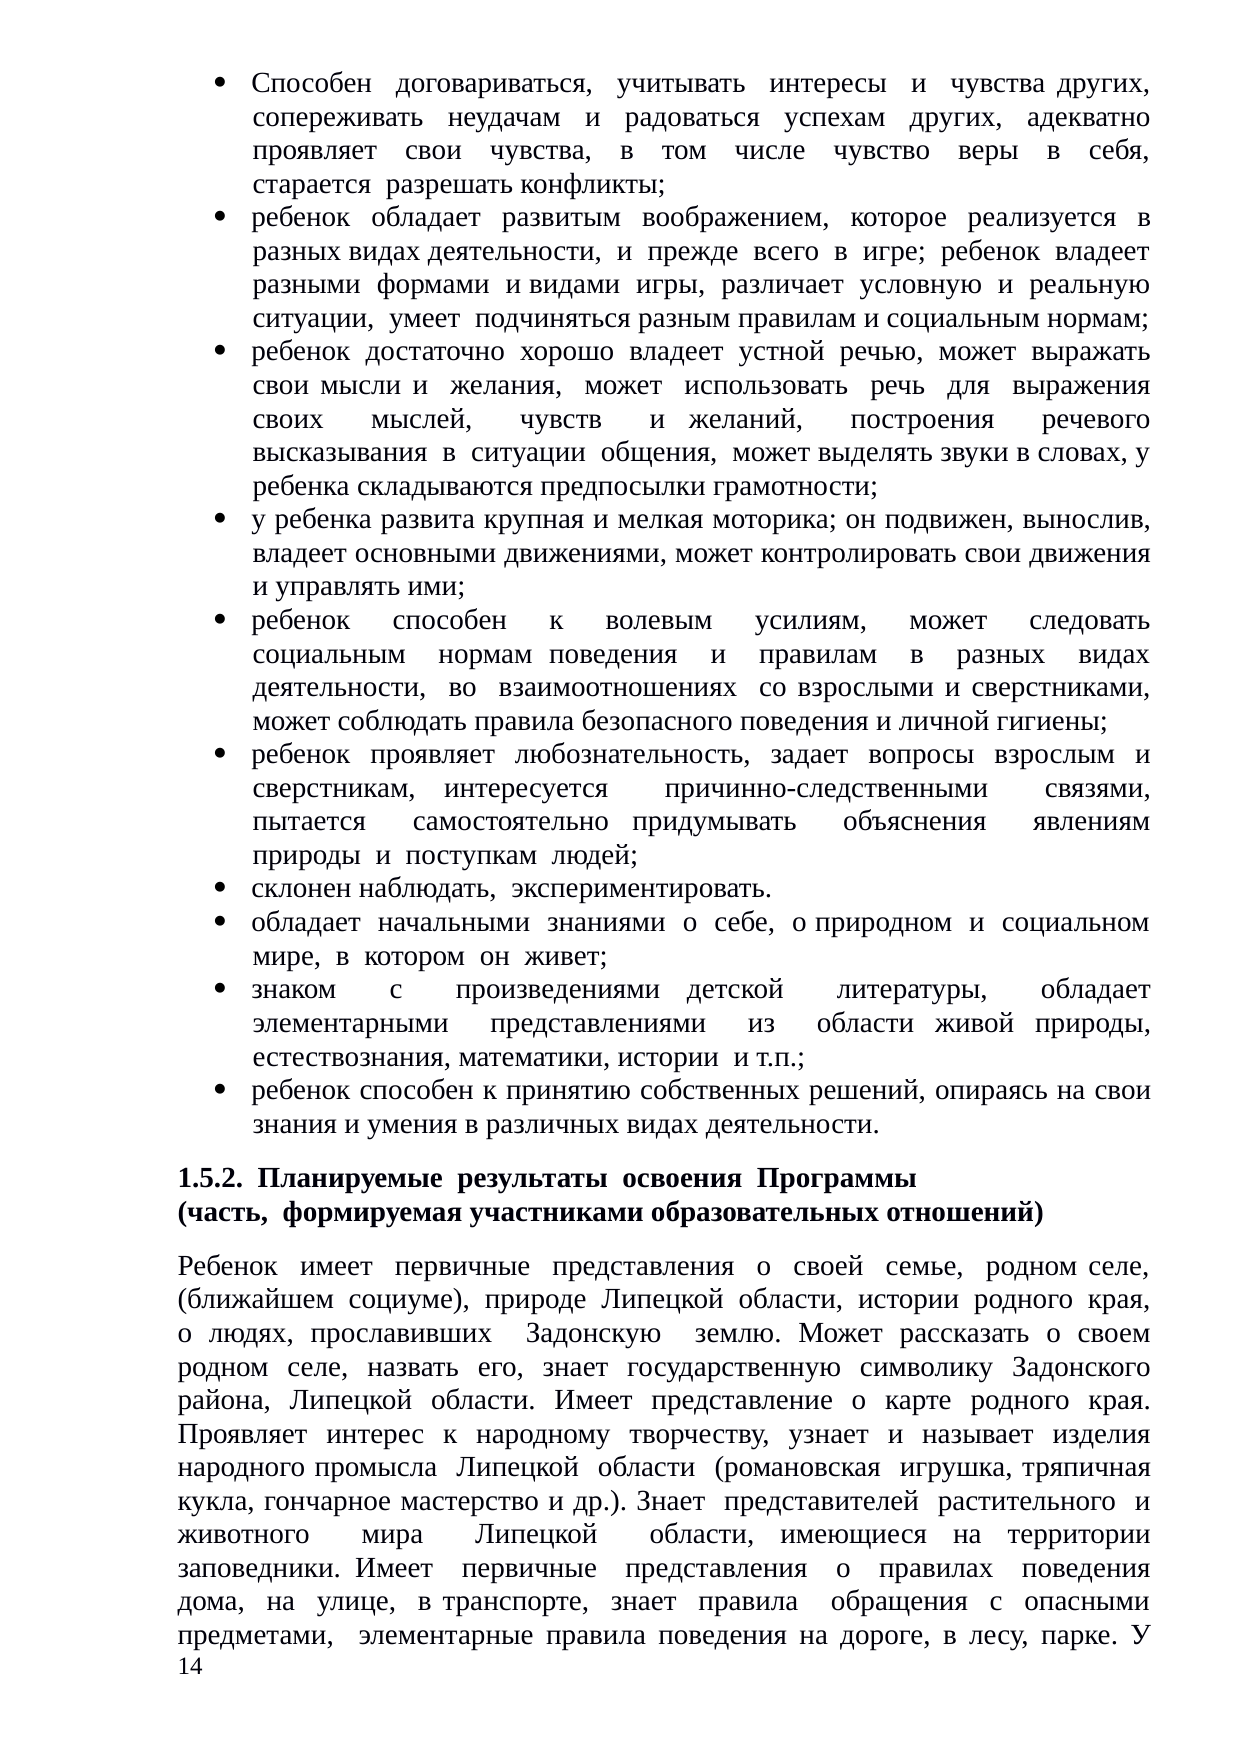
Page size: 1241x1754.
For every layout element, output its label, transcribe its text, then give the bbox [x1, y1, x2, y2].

text Ребенок имеет первичные представления о своей семье, родном селе, (ближайшем социуме), природе Липецкой области, истории родного края, о людях, прославивших Задонскую землю. Может рассказать о своем родном селе, назвать его, знает государственную символику Задонского района, Липецкой области. Имеет представление о карте родного края. Проявляет интерес к народному творчеству, узнает и называет изделия народного промысла Липецкой области (романовская игрушка, тряпичная кукла, гончарное мастерство и др.). Знает представителей растительного и животного мира Липецкой области, имеющиеся на территории заповедники. Имеет первичные представления о правилах поведения дома, на улице, в транспорте, знает правила обращения с опасными предметами, элементарные правила поведения на дороге, в лесу, парке. У [177, 1248, 1152, 1651]
list склонен наблюдать, экспериментировать. [215, 871, 1152, 904]
list ребенок способен к принятию собственных решений, опираясь на свои знания и умения в различных видах деятельности. [215, 1072, 1152, 1139]
list обладает начальными знаниями о себе, о природном и социальном мире, в котором он живет; [215, 904, 1152, 971]
text (часть, формируемая участниками образовательных отношений) [177, 1194, 1152, 1227]
list у ребенка развита крупная и мелкая моторика; он подвижен, вынослив, владеет основными движениями, может контролировать свои движения и управлять ими; [215, 501, 1152, 602]
text 1.5.2. Планируемые результаты освоения Программы [177, 1160, 1152, 1194]
list ребенок проявляет любознательность, задает вопросы взрослым и сверстникам, интересуется причинно-следственными связями, пытается самостоятельно придумывать объяснения явлениям природы и поступкам людей; [215, 736, 1152, 871]
list знаком с произведениями детской литературы, обладает элементарными представлениями из области живой природы, естествознания, математики, истории и т.п.; [215, 971, 1152, 1072]
list ребенок обладает развитым воображением, которое реализуется в разных видах деятельности, и прежде всего в игре; ребенок владеет разными формами и видами игры, различает условную и реальную ситуации, умеет подчиняться разным правилам и социальным нормам; [215, 199, 1152, 333]
list Способен договариваться, учитывать интересы и чувства других, сопереживать неудачам и радоваться успехам других, адекватно проявляет свои чувства, в том числе чувство веры в себя, старается разрешать конфликты; [215, 65, 1152, 199]
list ребенок способен к волевым усилиям, может следовать социальным нормам поведения и правилам в разных видах деятельности, во взаимоотношениях со взрослыми и сверстниками, может соблюдать правила безопасного поведения и личной гигиены; [215, 602, 1152, 736]
list ребенок достаточно хорошо владеет устной речью, может выражать свои мысли и желания, может использовать речь для выражения своих мыслей, чувств и желаний, построения речевого высказывания в ситуации общения, может выделять звуки в словах, у ребенка складываются предпосылки грамотности; [215, 333, 1152, 501]
